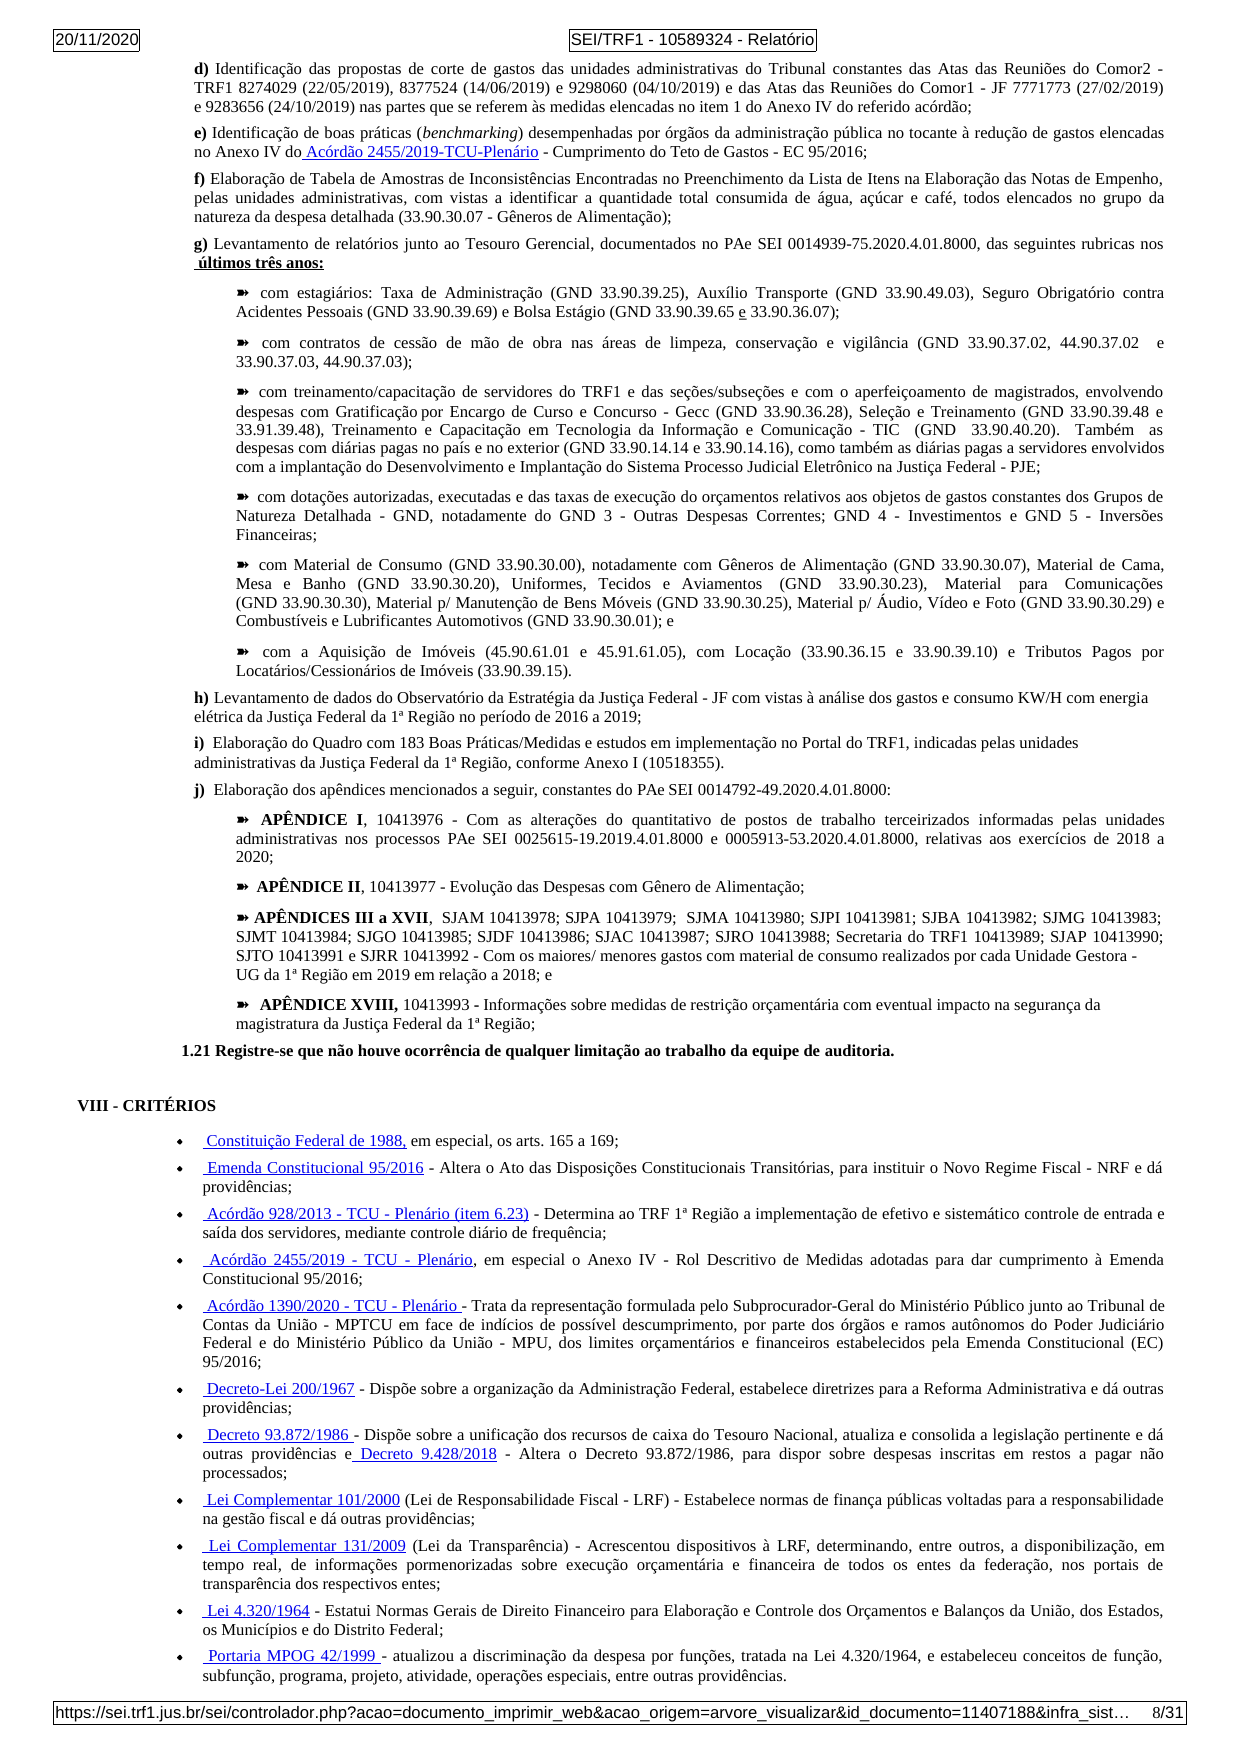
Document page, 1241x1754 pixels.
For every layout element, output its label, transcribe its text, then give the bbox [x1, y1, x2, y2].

list Elaboração de Tabela de Amostras de Inconsistências Encontradas no Preenchimento da Lista de Itens na Elaboração das Notas de Empenho, pelas unidades administrativas, com vistas a identificar a quantidade total consumida de água, açúcar e café, todos elencados no grupo da natureza da despesa detalhada (33.90.30.07 - Gêneros de Alimentação); [194, 170, 1165, 226]
list com a Aquisição de Imóveis (45.90.61.01 e 45.91.61.05), com Locação (33.90.36.15 e 33.90.39.10) e Tributos Pagos por Locatários/Cessionários de Imóveis (33.90.39.15). [236, 640, 1165, 679]
list Elaboração dos apêndices mencionados a seguir, constantes do PAe SEI 0014792-49.2020.4.01.8000: [194, 779, 1194, 799]
subtitle Registre-se que não houve ocorrência de qualquer limitação ao trabalho da equipe de auditoria. [181, 1041, 1194, 1060]
list - CRITÉRIOS [77, 1095, 1194, 1114]
text Constituição Federal de 1988, em especial, os arts. 165 a 169; [202, 1131, 1194, 1150]
list com Material de Consumo (GND 33.90.30.00), notadamente com Gêneros de Alimentação (GND 33.90.30.07), Material de Cama, Mesa e Banho (GND 33.90.30.20), Uniformes, Tecidos e Aviamentos (GND 33.90.30.23), Material para Comunicações (GND 33.90.30.30), Material p/ Manutenção de Bens Móveis (GND 33.90.30.25), Material p/ Áudio, Vídeo e Foto (GND 33.90.30.29) e Combustíveis e Lubrificantes Automotivos (GND 33.90.30.01); e [236, 553, 1165, 630]
list APÊNDICE II, 10413977 - Evolução das Despesas com Gênero de Alimentação; [235, 875, 1194, 898]
text Emenda Constitucional 95/2016 - Altera o Ato das Disposições Constitucionais Transitórias, para instituir o Novo Regime Fiscal - NRF e dá providências; [202, 1158, 1164, 1196]
list APÊNDICE I, 10413976 - Com as alterações do quantitativo de postos de trabalho terceirizados informadas pelas unidades administrativas nos processos PAe SEI 0025615-19.2019.4.01.8000 e 0005913-53.2020.4.01.8000, relativas aos exercícios de 2018 a 2020; [236, 808, 1165, 866]
text SJMT 10413984; SJGO 10413985; SJDF 10413986; SJAC 10413987; SJRO 10413988; Secretaria do TRF1 10413989; SJAP 10413990; [236, 927, 1194, 946]
text ➽ APÊNDICES III a XVII, SJAM 10413978; SJPA 10413979; SJMA 10413980; SJPI 10413981; SJBA 10413982; SJMG 10413983; [236, 906, 1194, 927]
text últimos três anos: [194, 253, 1194, 272]
text Acórdão 928/2013 - TCU - Plenário (item 6.23) - Determina ao TRF 1ª Região a implementação de efetivo e sistemático controle de entrada e saída dos servidores, mediante controle diário de frequência; [202, 1204, 1165, 1242]
text Lei 4.320/1964 - Estatui Normas Gerais de Direito Financeiro para Elaboração e Controle dos Orçamentos e Balanços da União, dos Estados, os Municípios e do Distrito Federal; [202, 1601, 1165, 1638]
list Identificação das propostas de corte de gastos das unidades administrativas do Tribunal constantes das Atas das Reuniões do Comor2 - TRF1 8274029 (22/05/2019), 8377524 (14/06/2019) e 9298060 (04/10/2019) e das Atas das Reuniões do Comor1 - JF 7771773 (27/02/2019) e 9283656 (24/10/2019) nas partes que se referem às medidas elencadas no item 1 do Anexo IV do referido acórdão; [194, 59, 1166, 116]
text Lei Complementar 101/2000 (Lei de Responsabilidade Fiscal - LRF) - Estabelece normas de finança públicas voltadas para a responsabilidade na gestão fiscal e dá outras providências; [202, 1490, 1165, 1528]
text Decreto 93.872/1986 - Dispõe sobre a unificação dos recursos de caixa do Tesouro Nacional, atualiza e consolida a legislação pertinente e dá outras providências e Decreto 9.428/2018 - Altera o Decreto 93.872/1986, para dispor sobre despesas inscritas em restos a pagar não processados; [202, 1426, 1166, 1482]
list Identificação de boas práticas (benchmarking) desempenhadas por órgãos da administração pública no tocante à redução de gastos elencadas no Anexo IV do Acórdão 2455/2019-TCU-Plenário - Cumprimento do Teto de Gastos - EC 95/2016; [194, 124, 1165, 161]
text Lei Complementar 131/2009 (Lei da Transparência) - Acrescentou dispositivos à LRF, determinando, entre outros, a disponibilização, em tempo real, de informações pormenorizadas sobre execução orçamentária e financeira de todos os entes da federação, nos portais de transparência dos respectivos entes; [202, 1536, 1165, 1593]
list com dotações autorizadas, executadas e das taxas de execução do orçamentos relativos aos objetos de gastos constantes dos Grupos de Natureza Detalhada - GND, notadamente do GND 3 - Outras Despesas Correntes; GND 4 - Investimentos e GND 5 - Inversões Financeiras; [236, 486, 1165, 543]
text Acórdão 1390/2020 - TCU - Plenário - Trata da representação formulada pelo Subprocurador-Geral do Ministério Público junto ao Tribunal de Contas da União - MPTCU em face de indícios de possível descumprimento, por parte dos órgãos e ramos autônomos do Poder Judiciário Federal e do Ministério Público da União - MPU, dos limites orçamentários e financeiros estabelecidos pela Emenda Constitucional (EC) 95/2016; [202, 1296, 1166, 1371]
list Levantamento de relatórios junto ao Tesouro Gerencial, documentados no PAe SEI 0014939-75.2020.4.01.8000, das seguintes rubricas nos [194, 234, 1194, 253]
text Portaria MPOG 42/1999 - atualizou a discriminação da despesa por funções, tratada na Lei 4.320/1964, e estabeleceu conceitos de função, subfunção, programa, projeto, atividade, operações especiais, entre outras providências. [202, 1647, 1165, 1684]
list com estagiários: Taxa de Administração (GND 33.90.39.25), Auxílio Transporte (GND 33.90.49.03), Seguro Obrigatório contra Acidentes Pessoais (GND 33.90.39.69) e Bolsa Estágio (GND 33.90.39.65 e 33.90.36.07); [236, 282, 1165, 321]
list com contratos de cessão de mão de obra nas áreas de limpeza, conservação e vigilância (GND 33.90.37.02, 44.90.37.02 e 33.90.37.03, 44.90.37.03); [236, 331, 1165, 371]
text SJTO 10413991 e SJRR 10413992 - Com os maiores/ menores gastos com material de consumo realizados por cada Unidade Gestora - UG da 1ª Região em 2019 em relação a 2018; e [236, 946, 1162, 984]
text Acórdão 2455/2019 - TCU - Plenário, em especial o Anexo IV - Rol Descritivo de Medidas adotadas para dar cumprimento à Emenda Constitucional 95/2016; [202, 1250, 1165, 1288]
text Decreto-Lei 200/1967 - Dispõe sobre a organização da Administração Federal, estabelece diretrizes para a Reforma Administrativa e dá outras providências; [202, 1379, 1165, 1417]
list com treinamento/capacitação de servidores do TRF1 e das seções/subseções e com o aperfeiçoamento de magistrados, envolvendo despesas com Gratificação por Encargo de Curso e Concurso - Gecc (GND 33.90.36.28), Seleção e Treinamento (GND 33.90.39.48 e 33.91.39.48), Treinamento e Capacitação em Tecnologia da Informação e Comunicação - TIC (GND 33.90.40.20). Também as despesas com diárias pagas no país e no exterior (GND 33.90.14.14 e 33.90.14.16), como também as diárias pagas a servidores envolvidos com a implantação do Desenvolvimento e Implantação do Sistema Processo Judicial Eletrônico na Justiça Federal - PJE; [236, 380, 1165, 476]
list APÊNDICE XVIII, 10413993 - Informações sobre medidas de restrição orçamentária com eventual impacto na segurança da magistratura da Justiça Federal da 1ª Região; [236, 993, 1165, 1033]
list Levantamento de dados do Observatório da Estratégia da Justiça Federal - JF com vistas à análise dos gastos e consumo KW/H com energia elétrica da Justiça Federal da 1ª Região no período de 2016 a 2019; [194, 688, 1165, 726]
list Elaboração do Quadro com 183 Boas Práticas/Medidas e estudos em implementação no Portal do TRF1, indicadas pelas unidades administrativas da Justiça Federal da 1ª Região, conforme Anexo I (10518355). [194, 734, 1165, 772]
